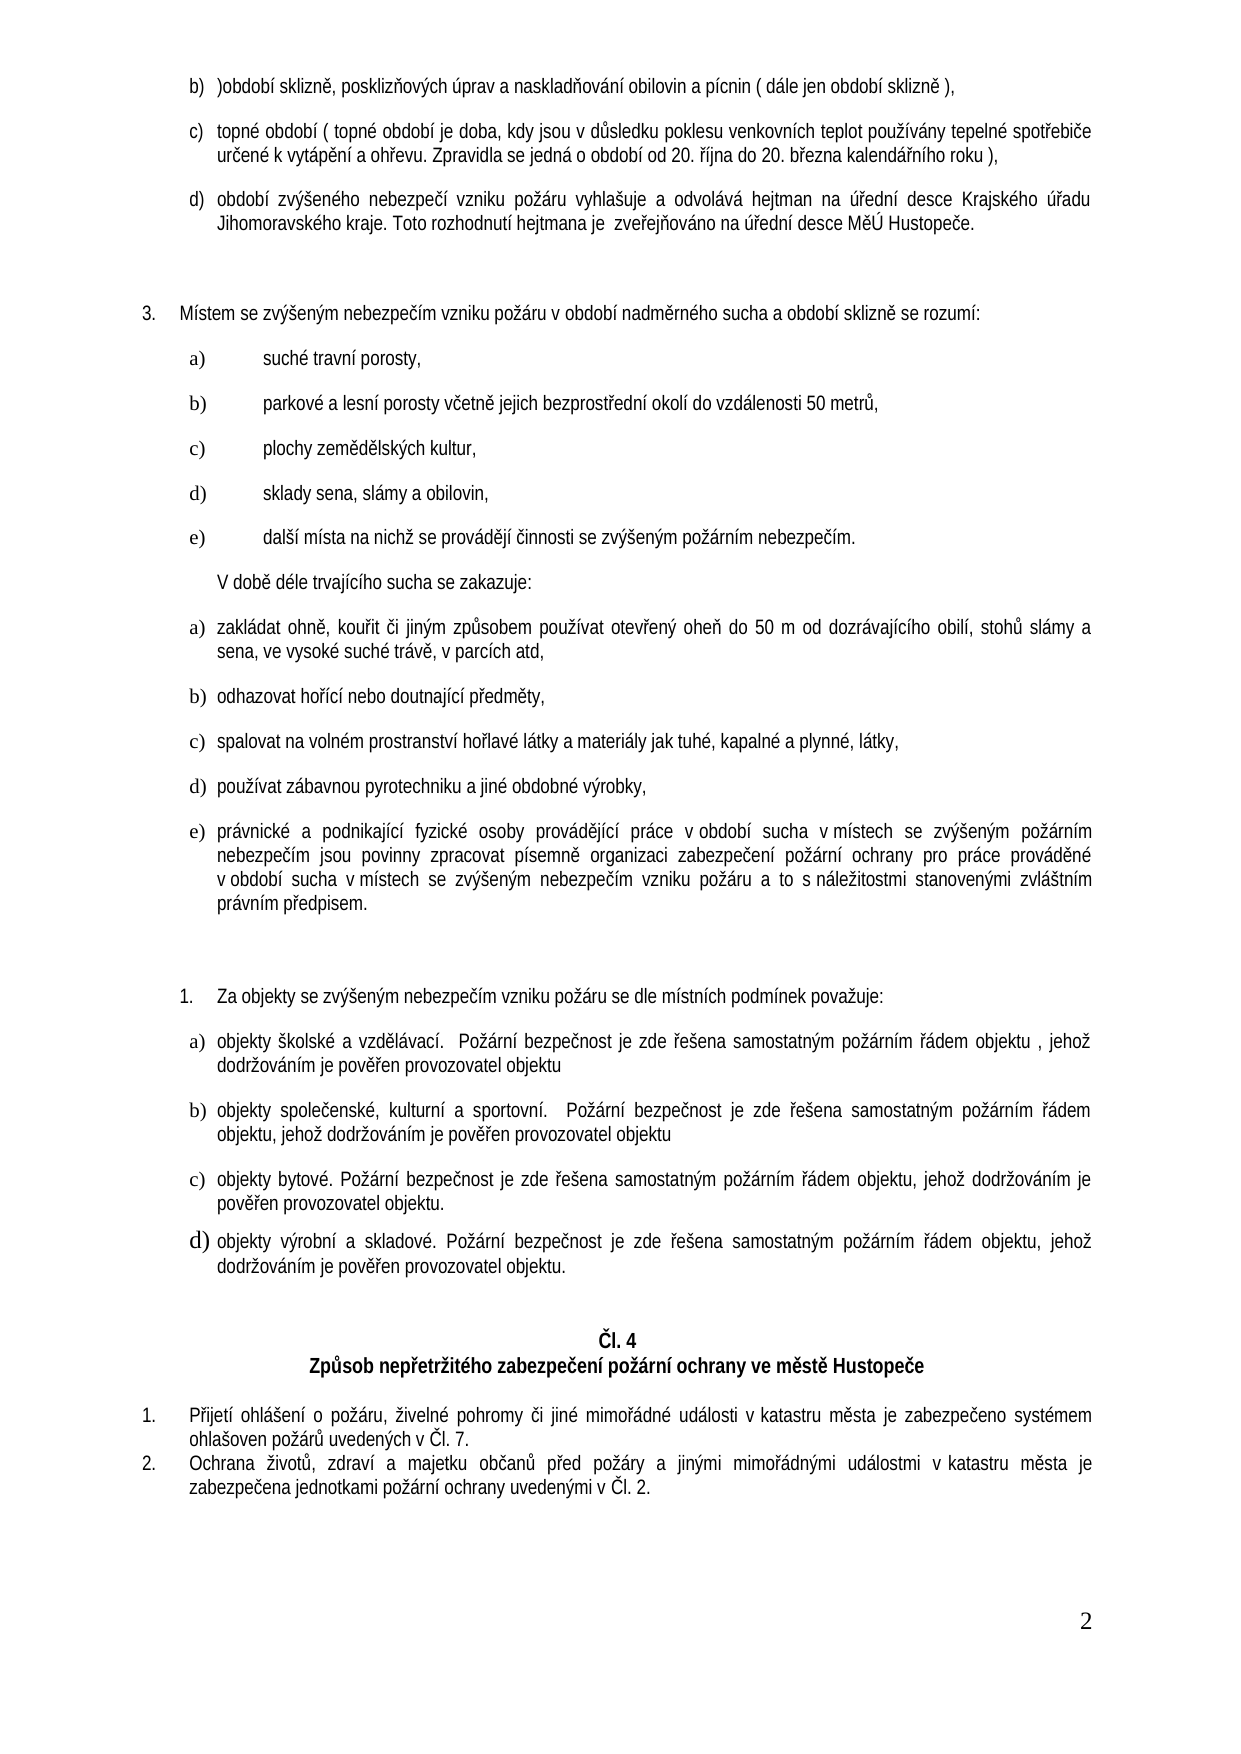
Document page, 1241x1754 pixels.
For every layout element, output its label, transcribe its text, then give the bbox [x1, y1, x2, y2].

list plochy zemědělských kultur, [189, 436, 1092, 459]
list Za objekty se zvýšeným nebezpečím vzniku požáru se dle místních podmínek považuje: [179, 984, 1092, 1008]
list parkové a lesní porosty včetně jejich bezprostřední okolí do vzdálenosti 50 metrů, [189, 391, 1092, 415]
list Přijetí ohlášení o požáru, živelné pohromy či jiné mimořádné události v katastru města je zabezpečeno systémem ohlašoven požárů uvedených v Čl. 7. [142, 1403, 1092, 1451]
list zakládat ohně, kouřit či jiným způsobem používat otevřený oheň do 50 m od dozrávajícího obilí, stohů slámy a sena, ve vysoké suché trávě, v parcích atd, [189, 615, 1092, 663]
list objekty bytové. Požární bezpečnost je zde řešena samostatným požárním řádem objektu, jehož dodržováním je pověřen provozovatel objektu. [189, 1167, 1092, 1215]
list období zvýšeného nebezpečí vzniku požáru vyhlašuje a odvolává hejtman na úřední desce Krajského úřadu Jihomoravského kraje. Toto rozhodnutí hejtmana je zveřejňováno na úřední desce MěÚ Hustopeče. [189, 187, 1092, 235]
list suché travní porosty, [189, 346, 1092, 370]
list topné období ( topné období je doba, kdy jsou v důsledku poklesu venkovních teplot používány tepelné spotřebiče určené k vytápění a ohřevu. Zpravidla se jedná o období od 20. října do 20. března kalendářního roku ), [189, 119, 1092, 167]
list objekty výrobní a skladové. Požární bezpečnost je zde řešena samostatným požárním řádem objektu, jehož dodržováním je pověřen provozovatel objektu. [189, 1225, 1092, 1278]
list Ochrana životů, zdraví a majetku občanů před požáry a jinými mimořádnými událostmi v katastru města je zabezpečena jednotkami požární ochrany uvedenými v Čl. 2. [142, 1451, 1092, 1499]
text Čl. 4 [142, 1328, 1092, 1353]
list odhazovat hořící nebo doutnající předměty, [189, 684, 1092, 708]
subtitle Způsob nepřetržitého zabezpečení požární ochrany ve městě Hustopeče [142, 1353, 1092, 1378]
list právnické a podnikající fyzické osoby provádějící práce v období sucha v místech se zvýšeným požárním nebezpečím jsou povinny zpracovat písemně organizaci zabezpečení požární ochrany pro práce prováděné v období sucha v místech se zvýšeným nebezpečím vzniku požáru a to s náležitostmi stanovenými zvláštním právním předpisem. [189, 818, 1092, 914]
list sklady sena, slámy a obilovin, [189, 480, 1092, 504]
list objekty společenské, kulturní a sportovní. Požární bezpečnost je zde řešena samostatným požárním řádem objektu, jehož dodržováním je pověřen provozovatel objektu [189, 1098, 1092, 1146]
list další místa na nichž se provádějí činnosti se zvýšeným požárním nebezpečím. [189, 525, 1092, 549]
list spalovat na volném prostranství hořlavé látky a materiály jak tuhé, kapalné a plynné, látky, [189, 729, 1092, 753]
list Místem se zvýšeným nebezpečím vzniku požáru v období nadměrného sucha a období sklizně se rozumí: [142, 301, 1092, 325]
list objekty školské a vzdělávací. Požární bezpečnost je zde řešena samostatným požárním řádem objektu , jehož dodržováním je pověřen provozovatel objektu [189, 1029, 1092, 1077]
list )období sklizně, posklizňových úprav a naskladňování obilovin a pícnin ( dále jen období sklizně ), [189, 74, 1092, 98]
list používat zábavnou pyrotechniku a jiné obdobné výrobky, [189, 774, 1092, 798]
text V době déle trvajícího sucha se zakazuje: [217, 570, 1092, 594]
